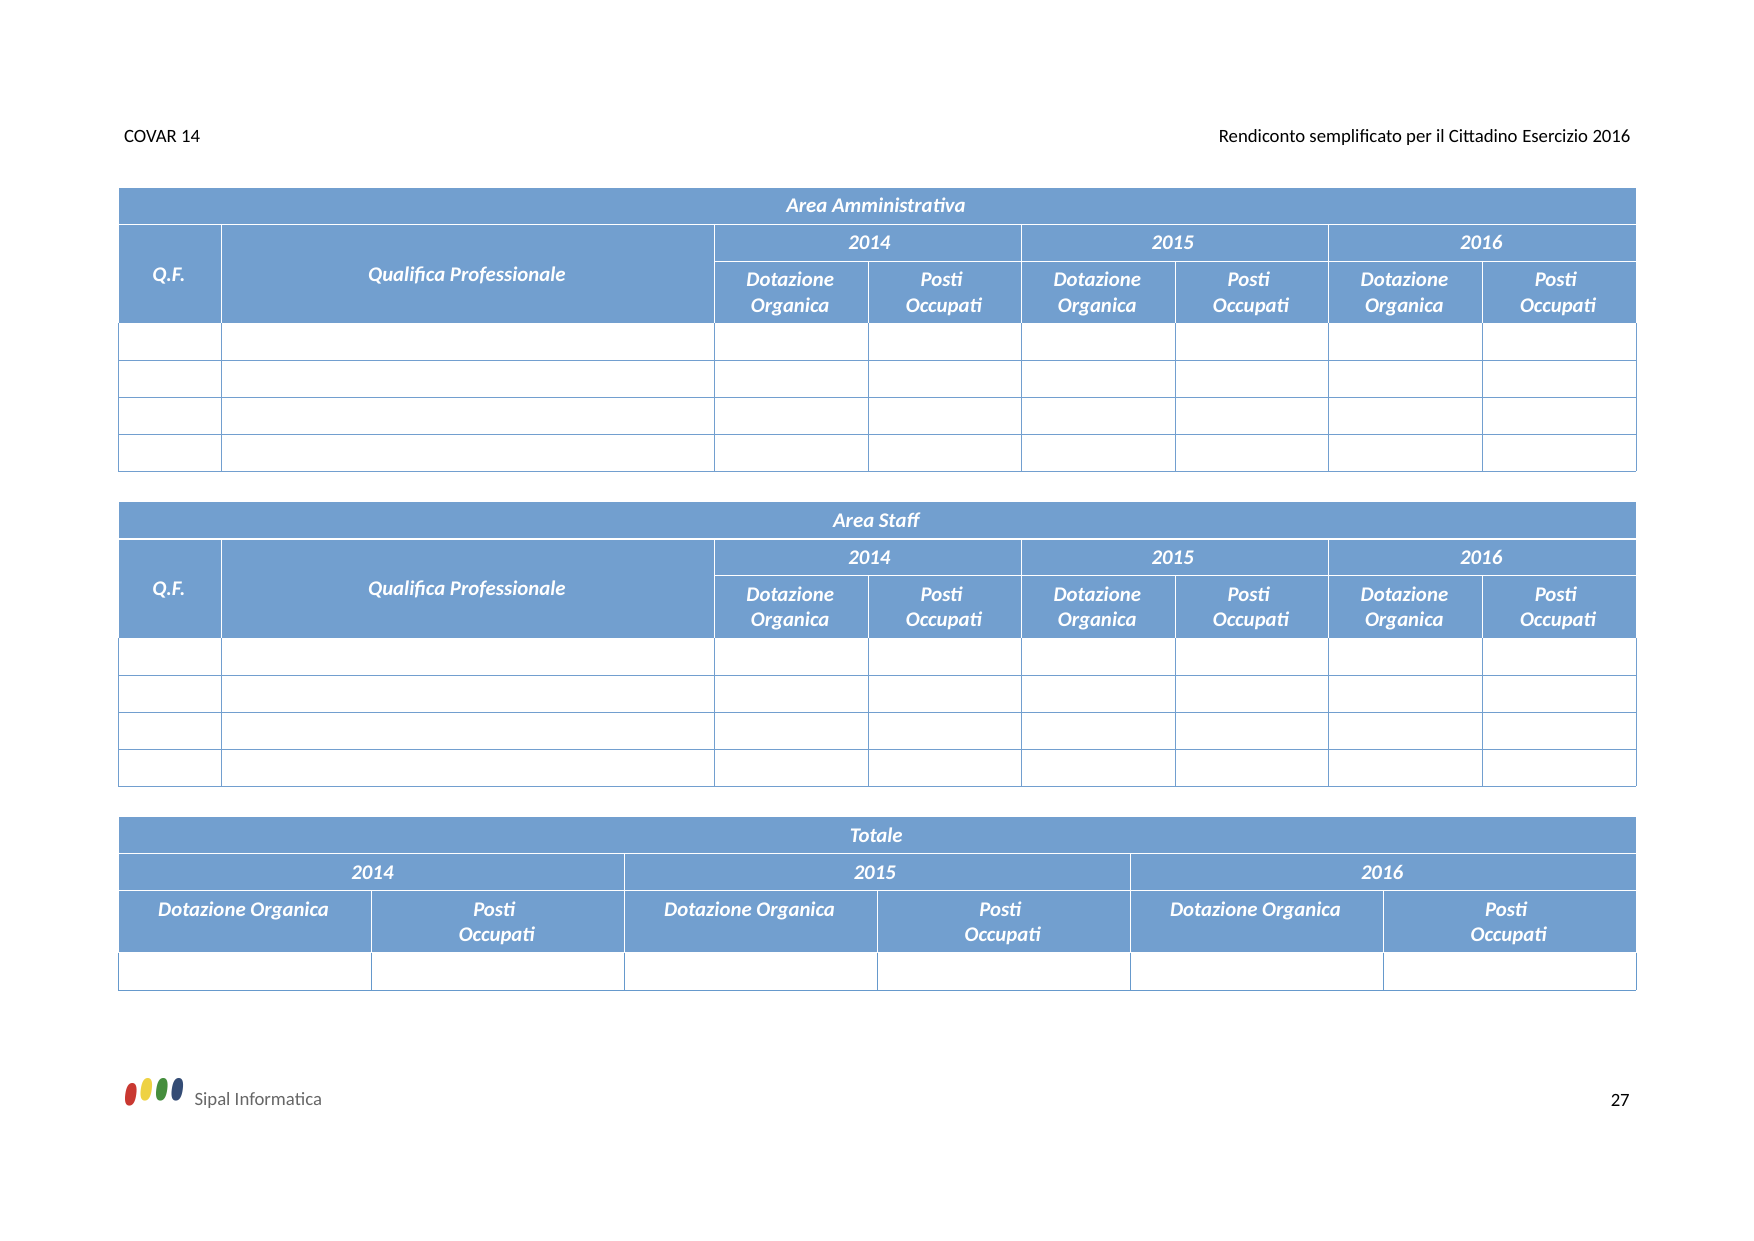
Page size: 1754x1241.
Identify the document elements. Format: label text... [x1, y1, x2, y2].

table_cell Q.F. [119, 540, 221, 638]
table_cell [869, 324, 1021, 360]
table_cell [1176, 750, 1328, 786]
table_cell [222, 398, 714, 434]
table_cell [1483, 324, 1636, 360]
table_cell [869, 676, 1021, 712]
table_cell [1022, 676, 1175, 712]
table_cell Posti Occupati [1384, 891, 1636, 952]
table_cell [1329, 324, 1482, 360]
table_cell Posti Occupati [1483, 576, 1636, 638]
table_cell [715, 324, 868, 360]
table_cell Posti Occupati [869, 576, 1021, 638]
table_cell [222, 324, 714, 360]
table_cell [715, 750, 868, 786]
table_cell [1022, 750, 1175, 786]
table_cell 2016 [1329, 540, 1636, 575]
table_cell [119, 435, 221, 471]
table_cell Posti Occupati [1176, 262, 1328, 323]
table_cell [222, 435, 714, 471]
table_cell [1483, 398, 1636, 434]
table_cell [1022, 361, 1175, 397]
table_cell [1483, 676, 1636, 712]
table_cell [1176, 324, 1328, 360]
table_cell [1384, 954, 1636, 989]
table_cell [715, 713, 868, 749]
table_cell [1176, 361, 1328, 397]
table_cell [119, 639, 221, 675]
table_cell [222, 713, 714, 749]
table_cell 2015 [625, 854, 1130, 890]
table_cell [222, 750, 714, 786]
table_cell [715, 435, 868, 471]
table_cell [1176, 398, 1328, 434]
table_cell [715, 398, 868, 434]
table_cell [869, 713, 1021, 749]
table_cell [1483, 639, 1636, 675]
table_cell [625, 954, 877, 989]
table_cell [119, 713, 221, 749]
table_cell Dotazione Organica [625, 891, 877, 952]
table_cell Dotazione Organica [1329, 576, 1482, 638]
table_cell [1329, 713, 1482, 749]
table_cell Q.F. [119, 225, 221, 323]
table_cell [1176, 713, 1328, 749]
table_header Totale [119, 817, 1636, 853]
table_cell [1329, 361, 1482, 397]
table_cell [119, 361, 221, 397]
table_cell [1329, 435, 1482, 471]
table_cell Dotazione Organica [1022, 576, 1175, 638]
table_header Area Staff [119, 502, 1636, 538]
table_cell [869, 435, 1021, 471]
table_cell [1483, 750, 1636, 786]
table_cell Posti Occupati [1176, 576, 1328, 638]
table_cell [878, 954, 1130, 989]
table_cell [1483, 361, 1636, 397]
table_cell [1483, 713, 1636, 749]
table_cell Posti Occupati [372, 891, 624, 952]
table_cell Qualifica Professionale [222, 540, 714, 638]
table_cell [869, 398, 1021, 434]
table_cell 2014 [715, 540, 1021, 575]
table_cell [869, 361, 1021, 397]
table_cell Dotazione Organica [1329, 262, 1482, 323]
table_cell [119, 324, 221, 360]
table_cell Dotazione Organica [715, 576, 868, 638]
table_cell Dotazione Organica [1131, 891, 1383, 952]
table_cell [1329, 750, 1482, 786]
table_cell Dotazione Organica [715, 262, 868, 323]
table_cell 2016 [1131, 854, 1636, 890]
table_cell [222, 361, 714, 397]
table_cell 2015 [1022, 225, 1328, 261]
table_cell [1131, 954, 1383, 989]
table_cell [1022, 639, 1175, 675]
table_cell [1329, 639, 1482, 675]
table_cell Dotazione Organica [119, 891, 371, 952]
table_cell [869, 639, 1021, 675]
table_cell Dotazione Organica [1022, 262, 1175, 323]
table_cell 2015 [1022, 540, 1328, 575]
table_cell [1176, 676, 1328, 712]
table_cell [222, 676, 714, 712]
table_cell [1329, 676, 1482, 712]
table_cell [1176, 435, 1328, 471]
table_cell [715, 361, 868, 397]
table_cell [1483, 435, 1636, 471]
table_cell Posti Occupati [1483, 262, 1636, 323]
table_cell 2014 [715, 225, 1021, 261]
table_cell [119, 398, 221, 434]
table_cell Posti Occupati [869, 262, 1021, 323]
table_cell 2016 [1329, 225, 1636, 261]
table_cell [1022, 435, 1175, 471]
table_cell [1022, 398, 1175, 434]
table_cell [1176, 639, 1328, 675]
table_cell [222, 639, 714, 675]
table_cell [715, 639, 868, 675]
table_cell [1329, 398, 1482, 434]
table_cell [119, 676, 221, 712]
table_cell [1022, 713, 1175, 749]
table_cell [715, 676, 868, 712]
table_cell 2014 [119, 854, 624, 890]
table_cell [119, 954, 371, 989]
table_header Area Amministrativa [119, 188, 1636, 224]
table_cell [119, 750, 221, 786]
table_cell [869, 750, 1021, 786]
table_cell Posti Occupati [878, 891, 1130, 952]
table_cell [1022, 324, 1175, 360]
table_cell [372, 954, 624, 989]
table_cell Qualifica Professionale [222, 225, 714, 323]
